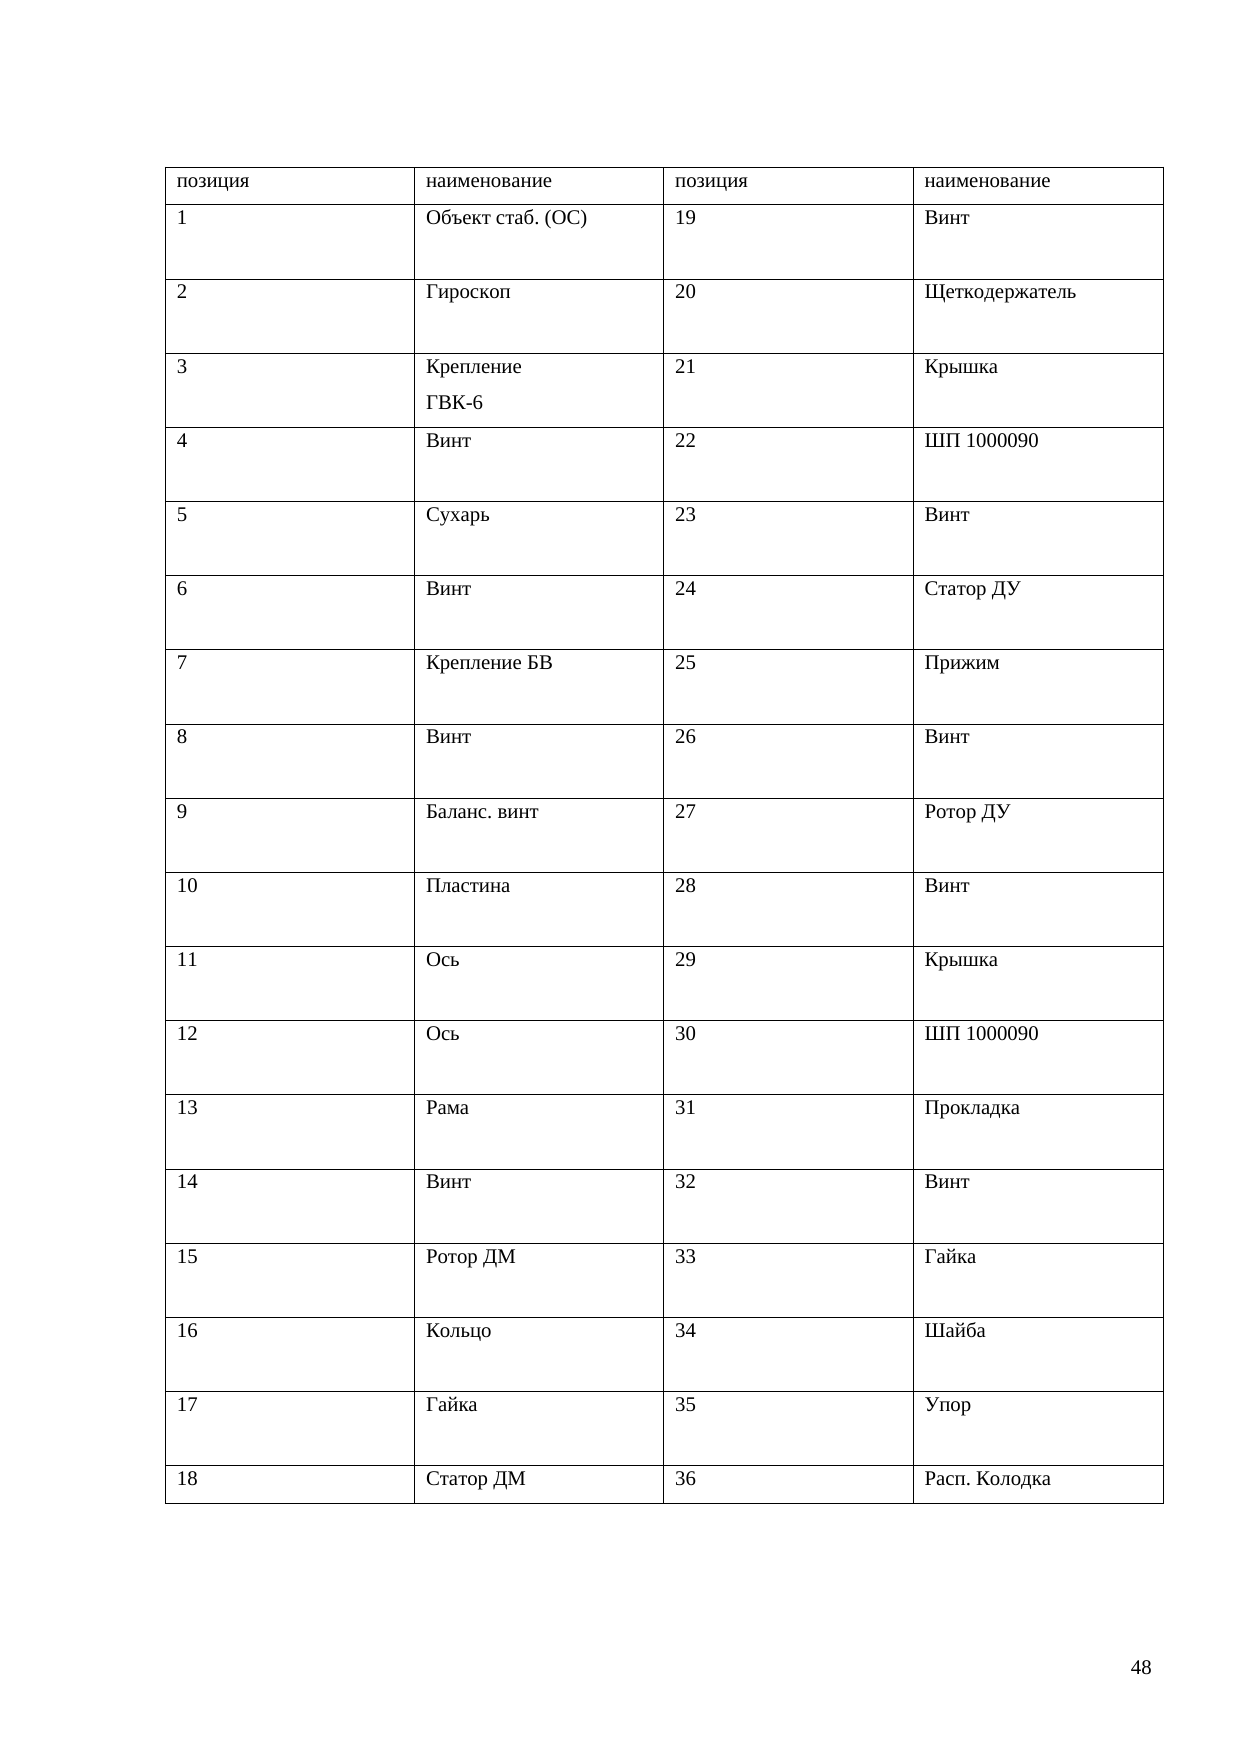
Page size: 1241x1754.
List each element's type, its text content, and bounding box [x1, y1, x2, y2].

table_cell 11 [166, 947, 414, 1020]
table_cell ШП 1000090 [914, 428, 1163, 501]
table_cell 7 [166, 650, 414, 723]
table_cell 27 [664, 799, 913, 872]
table_cell Винт [914, 502, 1163, 575]
table_cell 16 [166, 1318, 414, 1391]
table_cell 15 [166, 1244, 414, 1317]
table_cell Расп. Колодка [914, 1466, 1163, 1503]
table_cell 25 [664, 650, 913, 723]
table_cell Шайба [914, 1318, 1163, 1391]
table_cell 2 [166, 280, 414, 353]
table_cell Упор [914, 1392, 1163, 1465]
table_cell Крышка [914, 947, 1163, 1020]
table_header наименование [914, 168, 1163, 204]
table_cell Крепление БВ [415, 650, 663, 723]
table_cell 29 [664, 947, 913, 1020]
table_cell Ось [415, 947, 663, 1020]
table_cell Гироскоп [415, 280, 663, 353]
table_cell 23 [664, 502, 913, 575]
table_cell Крышка [914, 354, 1163, 427]
table_cell 13 [166, 1095, 414, 1168]
table_cell Кольцо [415, 1318, 663, 1391]
table_cell 18 [166, 1466, 414, 1503]
table_cell 26 [664, 725, 913, 798]
table_cell 35 [664, 1392, 913, 1465]
table_cell 3 [166, 354, 414, 427]
table_cell Прокладка [914, 1095, 1163, 1168]
table_cell Винт [914, 725, 1163, 798]
table_cell Баланс. винт [415, 799, 663, 872]
table_cell Ось [415, 1021, 663, 1094]
table_cell Гайка [415, 1392, 663, 1465]
table_header позиция [166, 168, 414, 204]
table_cell 10 [166, 873, 414, 946]
table_cell 1 [166, 205, 414, 278]
table_cell 36 [664, 1466, 913, 1503]
table_cell 17 [166, 1392, 414, 1465]
table_cell 21 [664, 354, 913, 427]
table_cell Винт [415, 725, 663, 798]
table_cell Рама [415, 1095, 663, 1168]
table_cell Винт [914, 205, 1163, 278]
table_cell 14 [166, 1170, 414, 1243]
table_cell 33 [664, 1244, 913, 1317]
table_cell Статор ДУ [914, 576, 1163, 649]
table_cell Сухарь [415, 502, 663, 575]
table_cell Пластина [415, 873, 663, 946]
table_cell Щеткодержатель [914, 280, 1163, 353]
table_cell Винт [415, 1170, 663, 1243]
table_cell 8 [166, 725, 414, 798]
table_cell 22 [664, 428, 913, 501]
table_cell Ротор ДМ [415, 1244, 663, 1317]
table_cell 4 [166, 428, 414, 501]
table_cell Винт [914, 1170, 1163, 1243]
table_cell Винт [415, 428, 663, 501]
table_cell 9 [166, 799, 414, 872]
table_header позиция [664, 168, 913, 204]
table_cell 19 [664, 205, 913, 278]
table_cell 30 [664, 1021, 913, 1094]
table_cell Винт [914, 873, 1163, 946]
table_cell Статор ДМ [415, 1466, 663, 1503]
table_cell Прижим [914, 650, 1163, 723]
table_cell 12 [166, 1021, 414, 1094]
table_cell 28 [664, 873, 913, 946]
table_cell Винт [415, 576, 663, 649]
table_cell 20 [664, 280, 913, 353]
table_cell 6 [166, 576, 414, 649]
table_cell Объект стаб. (ОС) [415, 205, 663, 278]
table_cell 32 [664, 1170, 913, 1243]
table_cell Ротор ДУ [914, 799, 1163, 872]
table_cell Гайка [914, 1244, 1163, 1317]
table_header наименование [415, 168, 663, 204]
table_cell 34 [664, 1318, 913, 1391]
table_cell 24 [664, 576, 913, 649]
table_cell 5 [166, 502, 414, 575]
table_cell Крепление ГВК-6 [415, 354, 663, 427]
table_cell 31 [664, 1095, 913, 1168]
table_cell ШП 1000090 [914, 1021, 1163, 1094]
